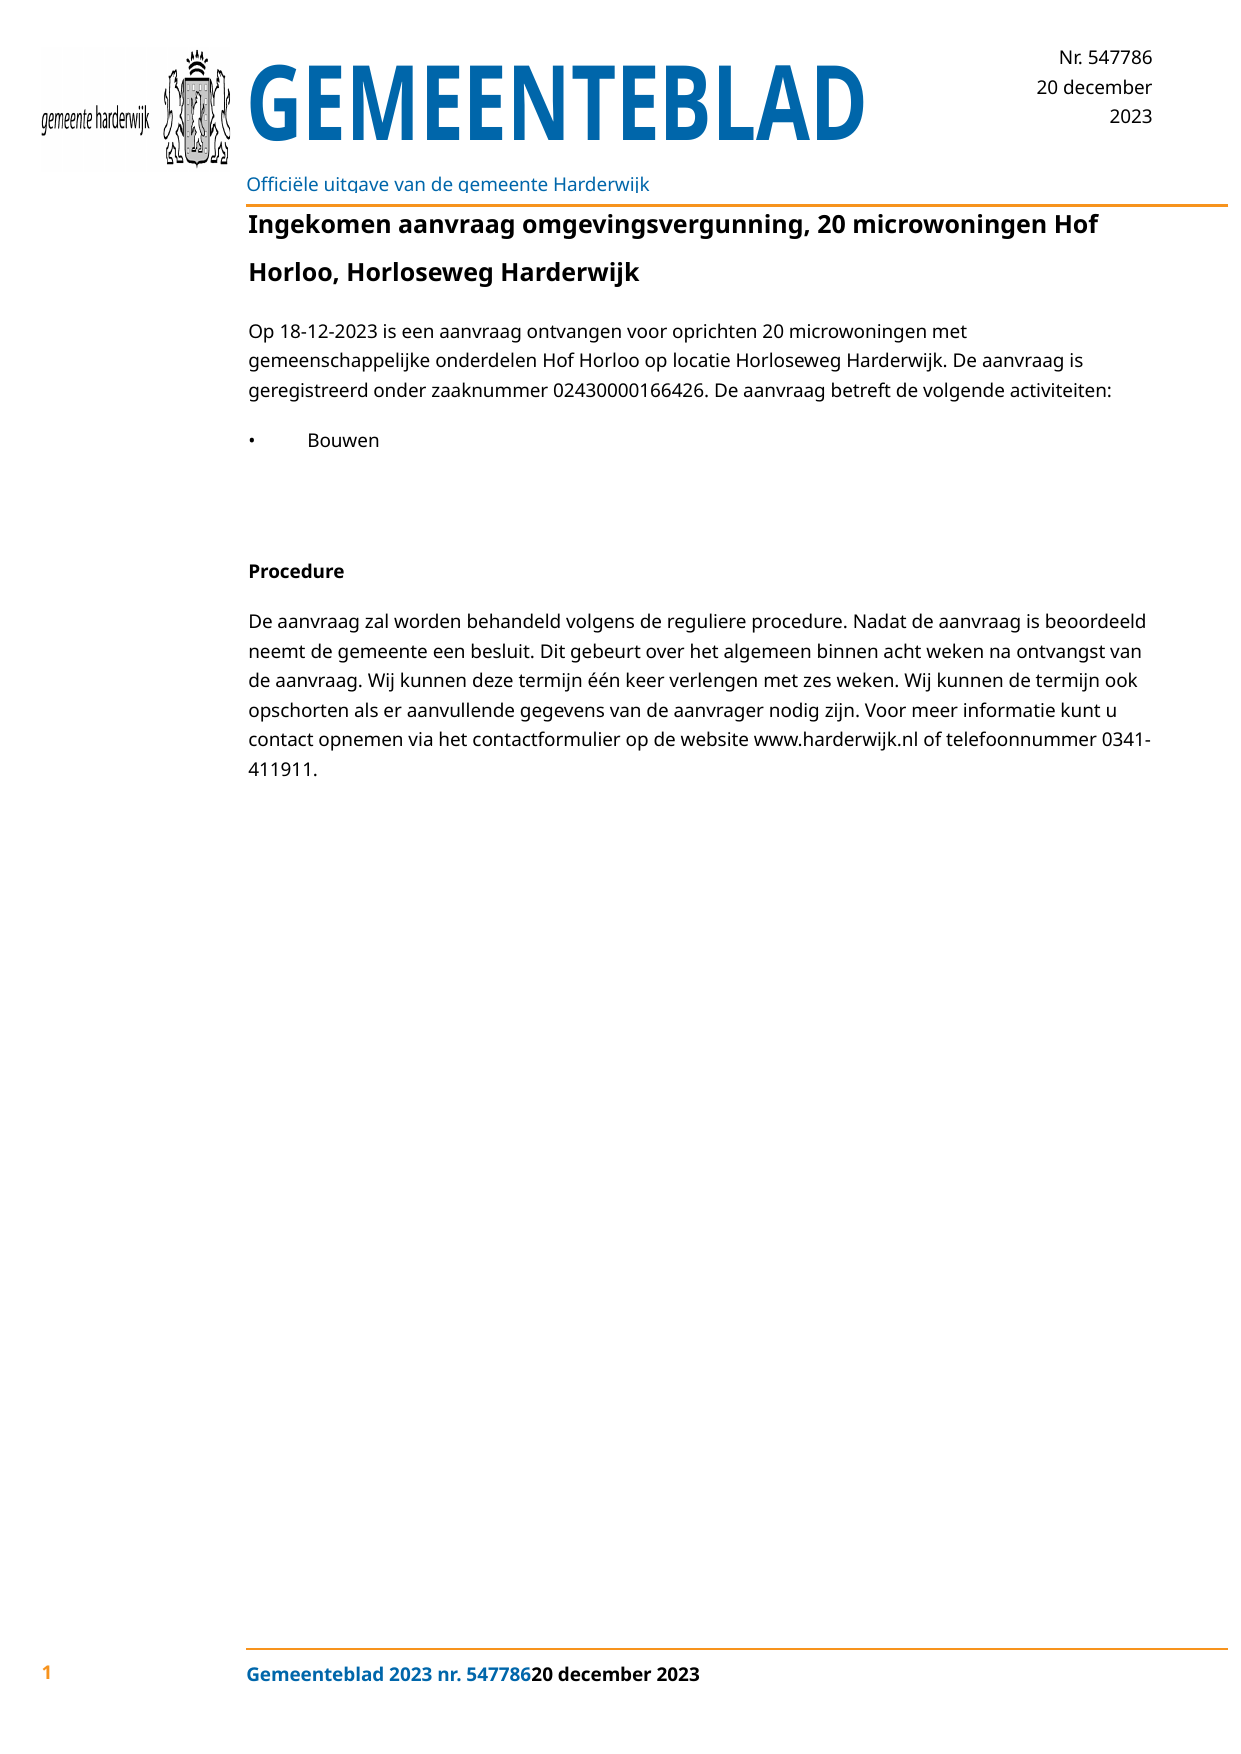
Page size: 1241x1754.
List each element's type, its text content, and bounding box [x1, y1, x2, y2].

picture [41, 47, 231, 172]
list Bouwen [248, 427, 1152, 453]
text Op 18-12-2023 is een aanvraag ontvangen voor oprichten 20 microwoningen met gemeenschappelijke onderdelen Hof Horloo op locatie Horloseweg Harderwijk. De aanvraag is geregistreerd onder zaaknummer 02430000166426. De aanvraag betreft de volgende activiteiten: [248, 318, 1152, 403]
text Ingekomen aanvraag omgevingsvergunning, 20 microwoningen Hof Horloo, Horloseweg Harderwijk [248, 207, 1152, 288]
text De aanvraag zal worden behandeld volgens de reguliere procedure. Nadat de aanvraag is beoordeeld neemt de gemeente een besluit. Dit gebeurt over het algemeen binnen acht weken na ontvangst van de aanvraag. Wij kunnen deze termijn één keer verlengen met zes weken. Wij kunnen de termijn ook opschorten als er aanvullende gegevens van de aanvrager nodig zijn. Voor meer informatie kunt u contact opnemen via het contactformulier op de website www.harderwijk.nl of telefoonnummer 0341-411911. [248, 608, 1152, 782]
text Procedure [248, 558, 1152, 584]
